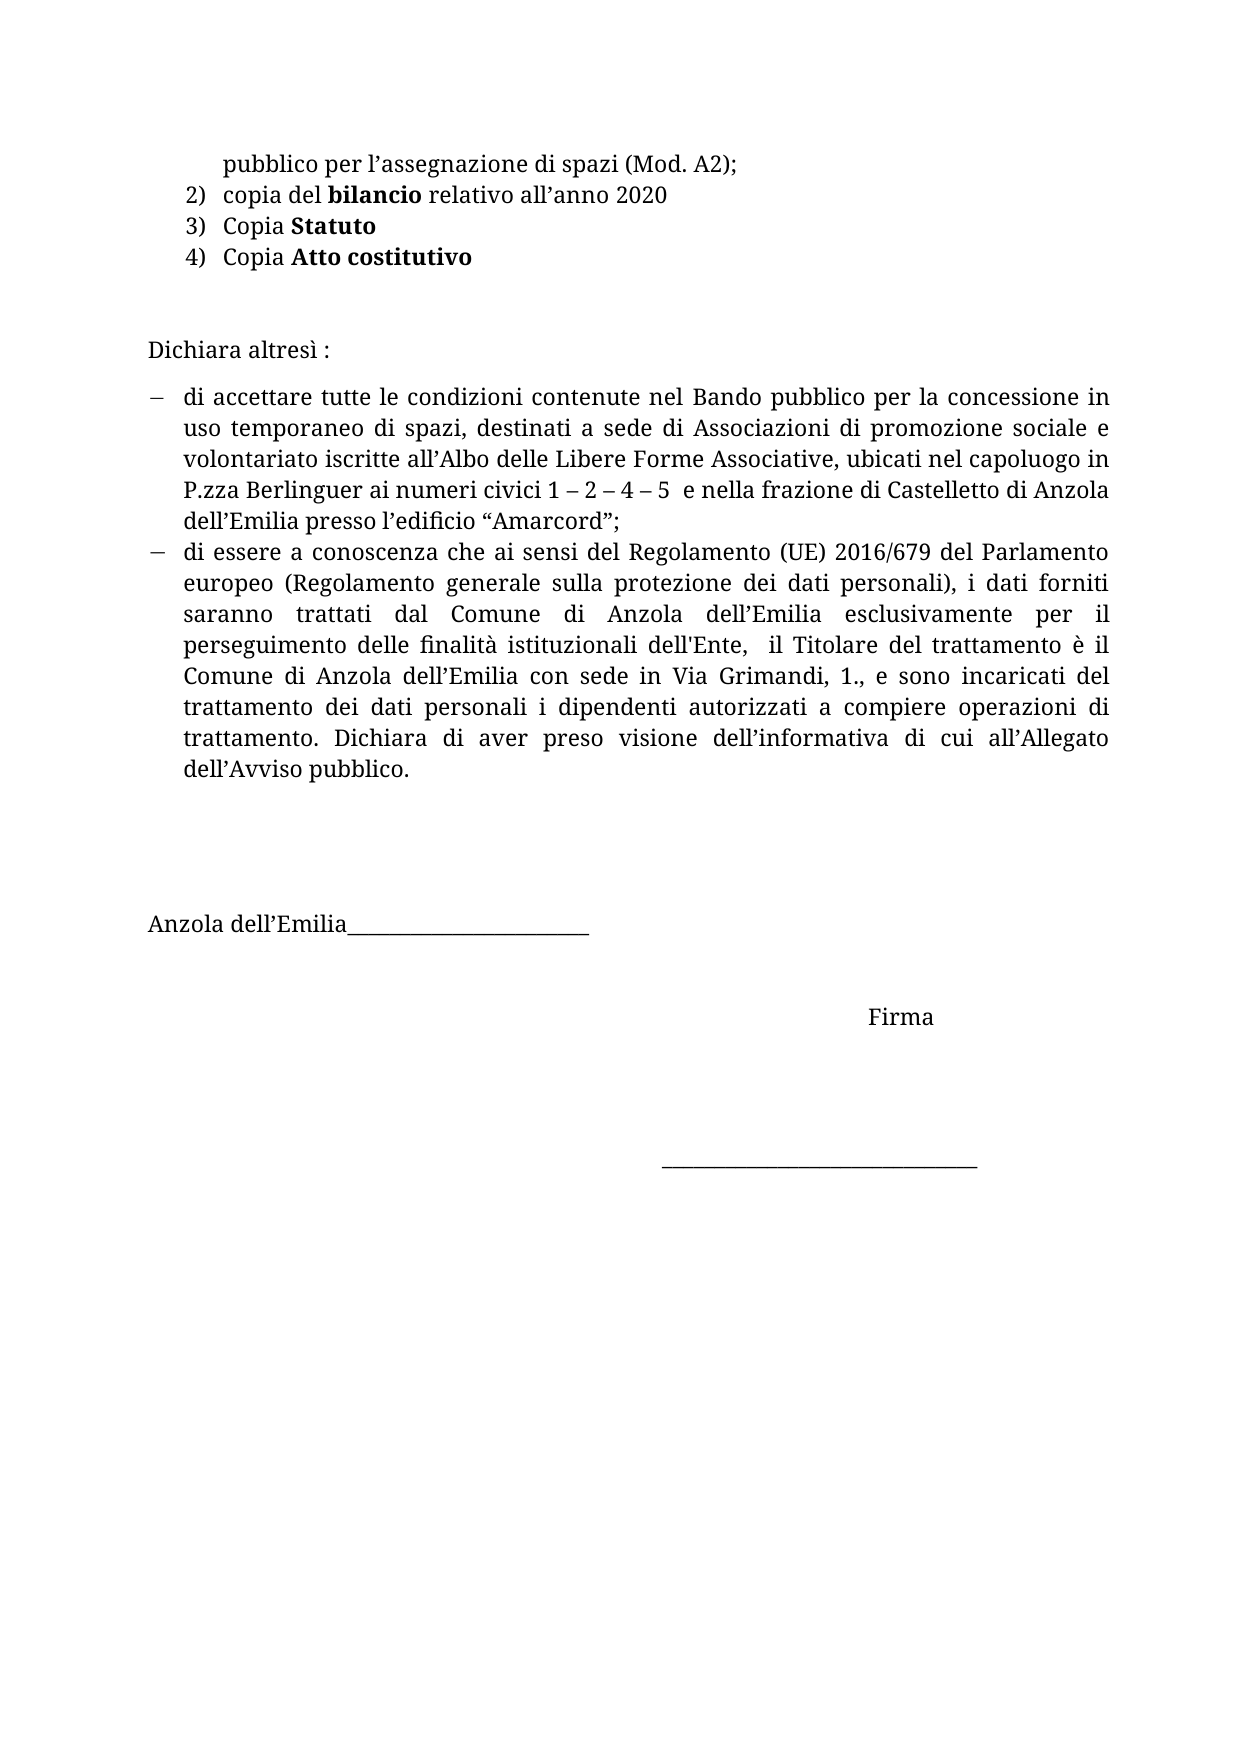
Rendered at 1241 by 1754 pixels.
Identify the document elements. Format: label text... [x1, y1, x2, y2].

list Copia Statuto [185, 210, 1111, 241]
list Copia Atto costitutivo [185, 241, 1111, 272]
list pubblico per l’assegnazione di spazi (Mod. A2); [185, 148, 1111, 179]
text Firma [664, 1001, 1111, 1032]
list di accettare tutte le condizioni contenute nel Bando pubblico per la concessione in uso temporaneo di spazi, destinati a sede di Associazioni di promozione sociale e volontariato iscritte all’Albo delle Libere Forme Associative, ubicati nel capoluogo in P.zza Berlinguer ai numeri civici 1 – 2 – 4 – 5 e nella frazione di Castelletto di Anzola dell’Emilia presso l’edificio “Amarcord”; [148, 381, 1111, 536]
text ______________________________ [148, 1141, 1111, 1172]
text Dichiara altresì : [148, 334, 1111, 365]
list di essere a conoscenza che ai sensi del Regolamento (UE) 2016/679 del Parlamento europeo (Regolamento generale sulla protezione dei dati personali), i dati forniti saranno trattati dal Comune di Anzola dell’Emilia esclusivamente per il perseguimento delle finalità istituzionali dell'Ente, il Titolare del trattamento è il Comune di Anzola dell’Emilia con sede in Via Grimandi, 1., e sono incaricati del trattamento dei dati personali i dipendenti autorizzati a compiere operazioni di trattamento. Dichiara di aver preso visione dell’informativa di cui all’Allegato dell’Avviso pubblico. [148, 536, 1111, 784]
subtitle Anzola dell’Emilia_______________________ [148, 908, 1111, 939]
list copia del bilancio relativo all’anno 2020 [185, 179, 1111, 210]
